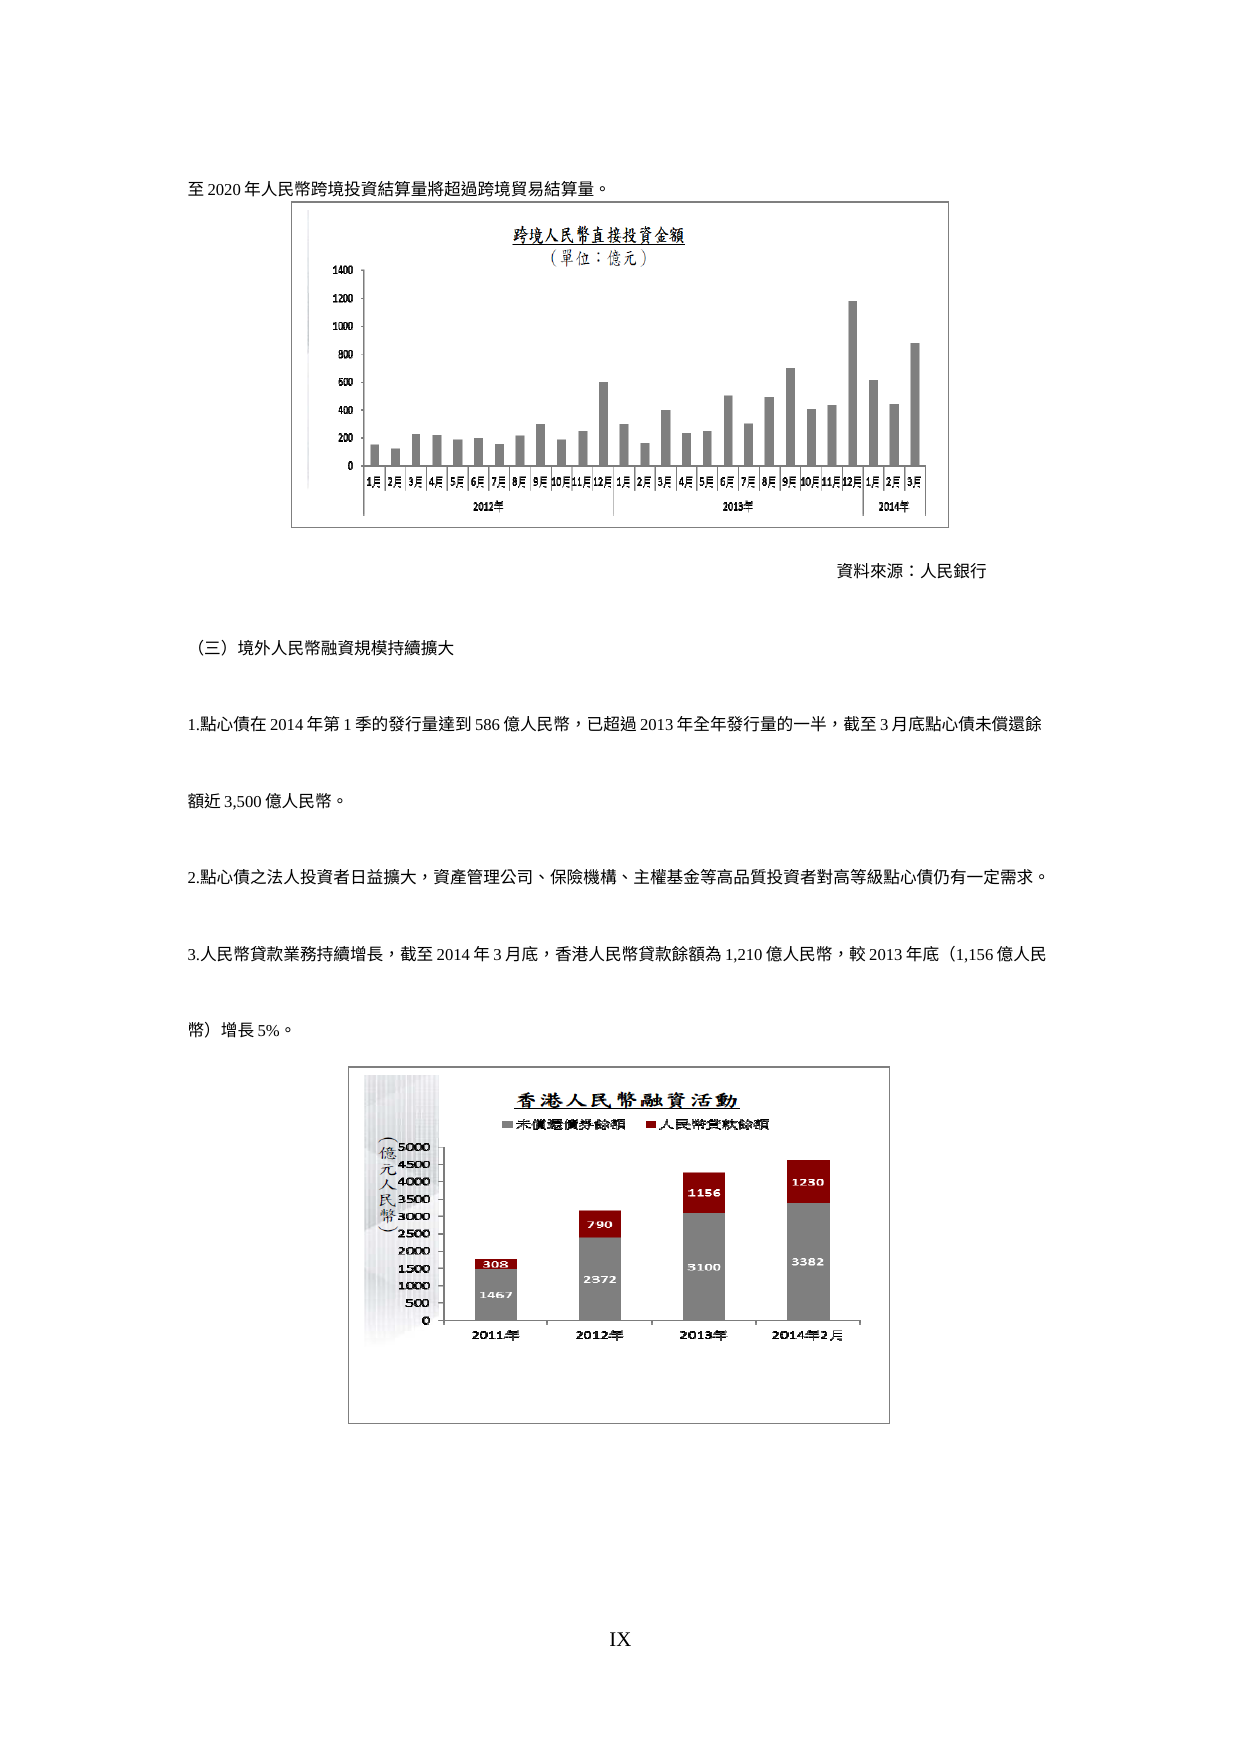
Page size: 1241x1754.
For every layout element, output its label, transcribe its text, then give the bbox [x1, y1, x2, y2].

text 1.點心債在2014年第1季的發行量達到586億人民幣，已超過2013年全年發行量的一半，截至3月底點心債未償還餘額近3,500億人民幣。 [187, 685, 1053, 838]
text （二）人民幣跨境投資快速增長：自2011年1月和10月分別啟動人民幣對外直接投資(ODI)和人民幣外商直接投資(FDI)以來，資本項下業務增長明顯較貿易項下快速，且中國社科院估計，未來人民幣跨境投資業務量將保持快速增長，至2020年人民幣跨境投資結算量將超過跨境貿易結算量。 [187, 150, 1053, 226]
text （三）境外人民幣融資規模持續擴大 [187, 609, 1053, 685]
text 3.人民幣貸款業務持續增長，截至2014年3月底，香港人民幣貸款餘額為1,210億人民幣，較2013年底（1,156億人民幣）增長5%。 [187, 914, 1053, 1067]
text 2.點心債之法人投資者日益擴大，資產管理公司、保險機構、主權基金等高品質投資者對高等級點心債仍有一定需求。 [187, 838, 1053, 914]
text 資料來源：人民銀行 [187, 532, 986, 609]
text （二）人民幣跨境投資快速增長：自2011年1月和10月分別啟動人民幣對外直接投資(ODI)和人民幣外商直接投資(FDI)以來，資本項下業務增長明顯較貿易項下快速，且中國社科院估計，未來人民幣跨境投資業務量將保持快速增長，至2020年人民幣跨境投資結算量將超過跨境貿易結算量。 [292, 203, 948, 527]
text [349, 1068, 889, 1423]
